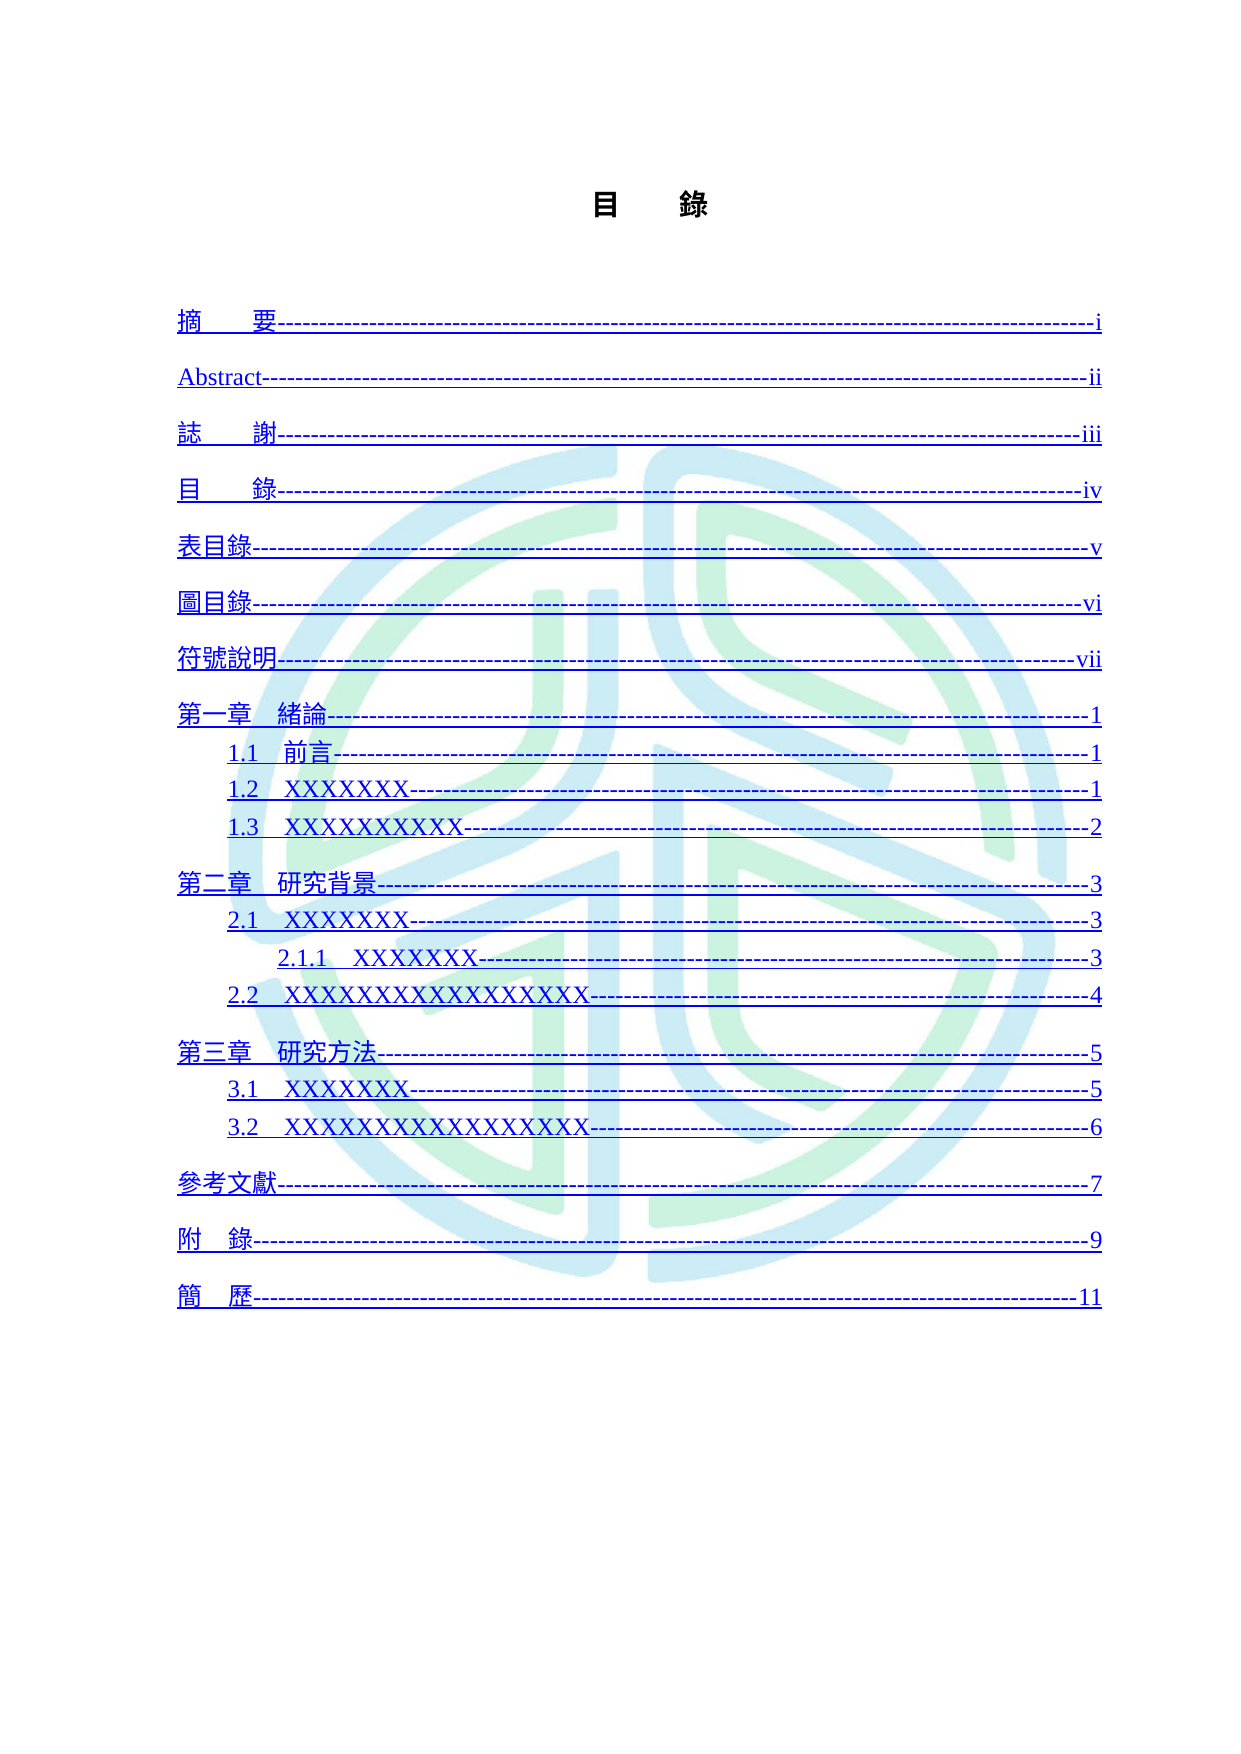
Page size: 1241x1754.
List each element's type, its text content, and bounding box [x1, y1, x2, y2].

picture [355, 889, 364, 894]
picture [267, 1185, 274, 1194]
picture [208, 543, 221, 547]
picture [267, 428, 273, 444]
picture [208, 599, 221, 603]
text 摘 要 i [177, 301, 1122, 339]
picture [289, 1052, 296, 1063]
picture [208, 605, 221, 609]
subtitle 目 錄 [177, 165, 1122, 240]
picture [289, 883, 296, 894]
picture [208, 537, 221, 541]
picture [331, 1052, 346, 1063]
picture [238, 660, 245, 669]
picture [230, 1188, 249, 1194]
picture [234, 1177, 245, 1186]
picture [181, 593, 198, 610]
text Abstract ii [177, 358, 1122, 393]
picture [208, 593, 221, 597]
picture [334, 890, 345, 894]
picture [178, 394, 1121, 1337]
picture [262, 661, 273, 669]
picture [208, 549, 221, 553]
